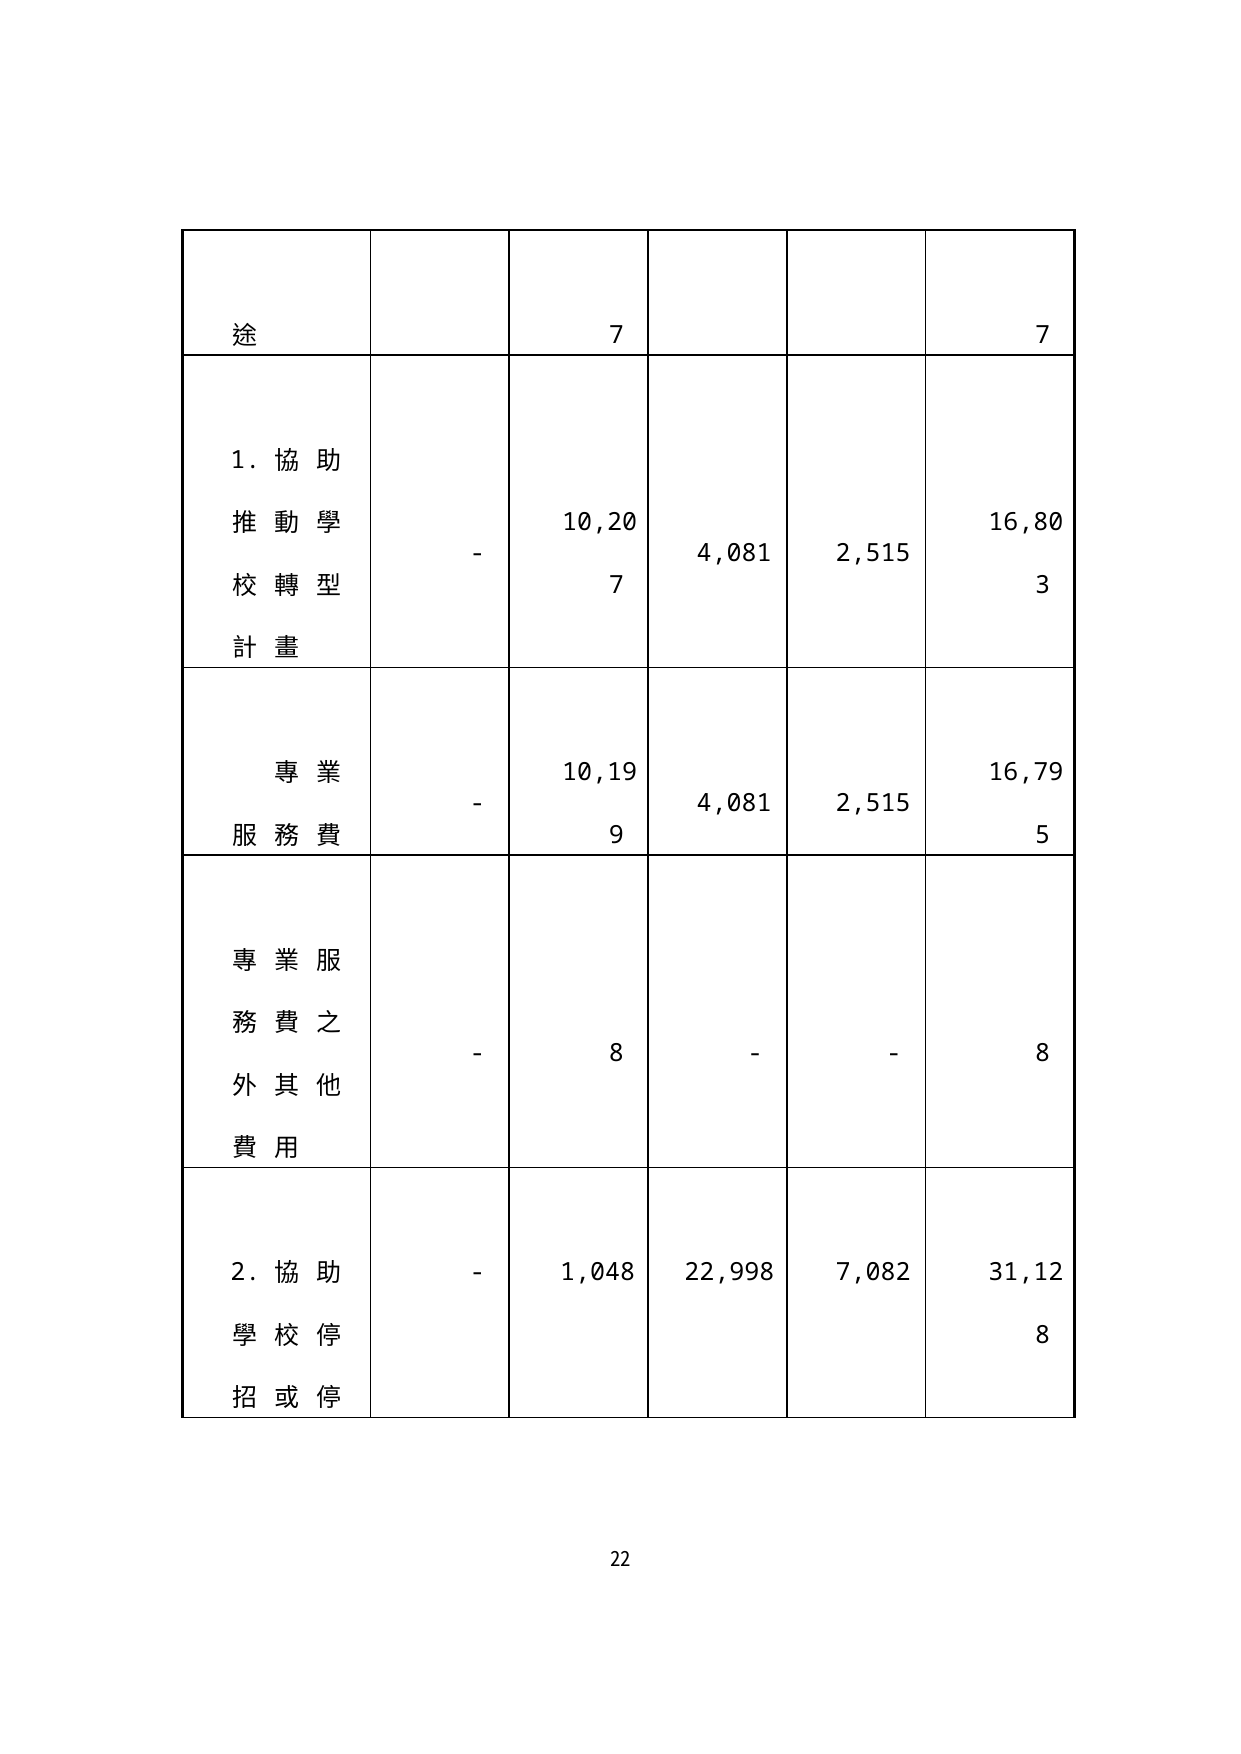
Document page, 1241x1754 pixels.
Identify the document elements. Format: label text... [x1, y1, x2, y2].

table_cell - [371, 231, 508, 354]
table_cell 10,199 [510, 668, 647, 854]
table_cell 8 [926, 856, 1073, 1167]
table_cell [788, 231, 925, 354]
table_cell [649, 231, 786, 354]
table_cell 專業服務費 [184, 668, 370, 854]
table_cell 16,803 [926, 356, 1073, 667]
table_cell 22,998 [649, 1168, 786, 1417]
table_cell 10,207 [510, 356, 647, 667]
table_cell 4,081 [649, 356, 786, 667]
table_cell 16,795 [926, 668, 1073, 854]
table_cell 8 [510, 856, 647, 1167]
table_cell 2.協助學校停招或停 [184, 1168, 370, 1417]
table_cell 4,081 [649, 668, 786, 854]
table_cell 1,048 [510, 1168, 647, 1417]
table_cell - [371, 856, 508, 1167]
table_cell - [371, 356, 508, 667]
table_cell 7 [510, 231, 647, 354]
table_cell 途 [184, 231, 370, 354]
table_cell 31,128 [926, 1168, 1073, 1417]
table_cell 7 [926, 231, 1073, 354]
table_cell 2,515 [788, 356, 925, 667]
table_cell - [371, 668, 508, 854]
table_cell 專業服務費之外其他費用 [184, 856, 370, 1167]
table_cell - [371, 1168, 508, 1417]
table_cell 2,515 [788, 668, 925, 854]
table_cell - [788, 856, 925, 1167]
table_cell 7,082 [788, 1168, 925, 1417]
table_cell - [649, 856, 786, 1167]
table_cell 1.協助推動學校轉型計畫 [184, 356, 370, 667]
